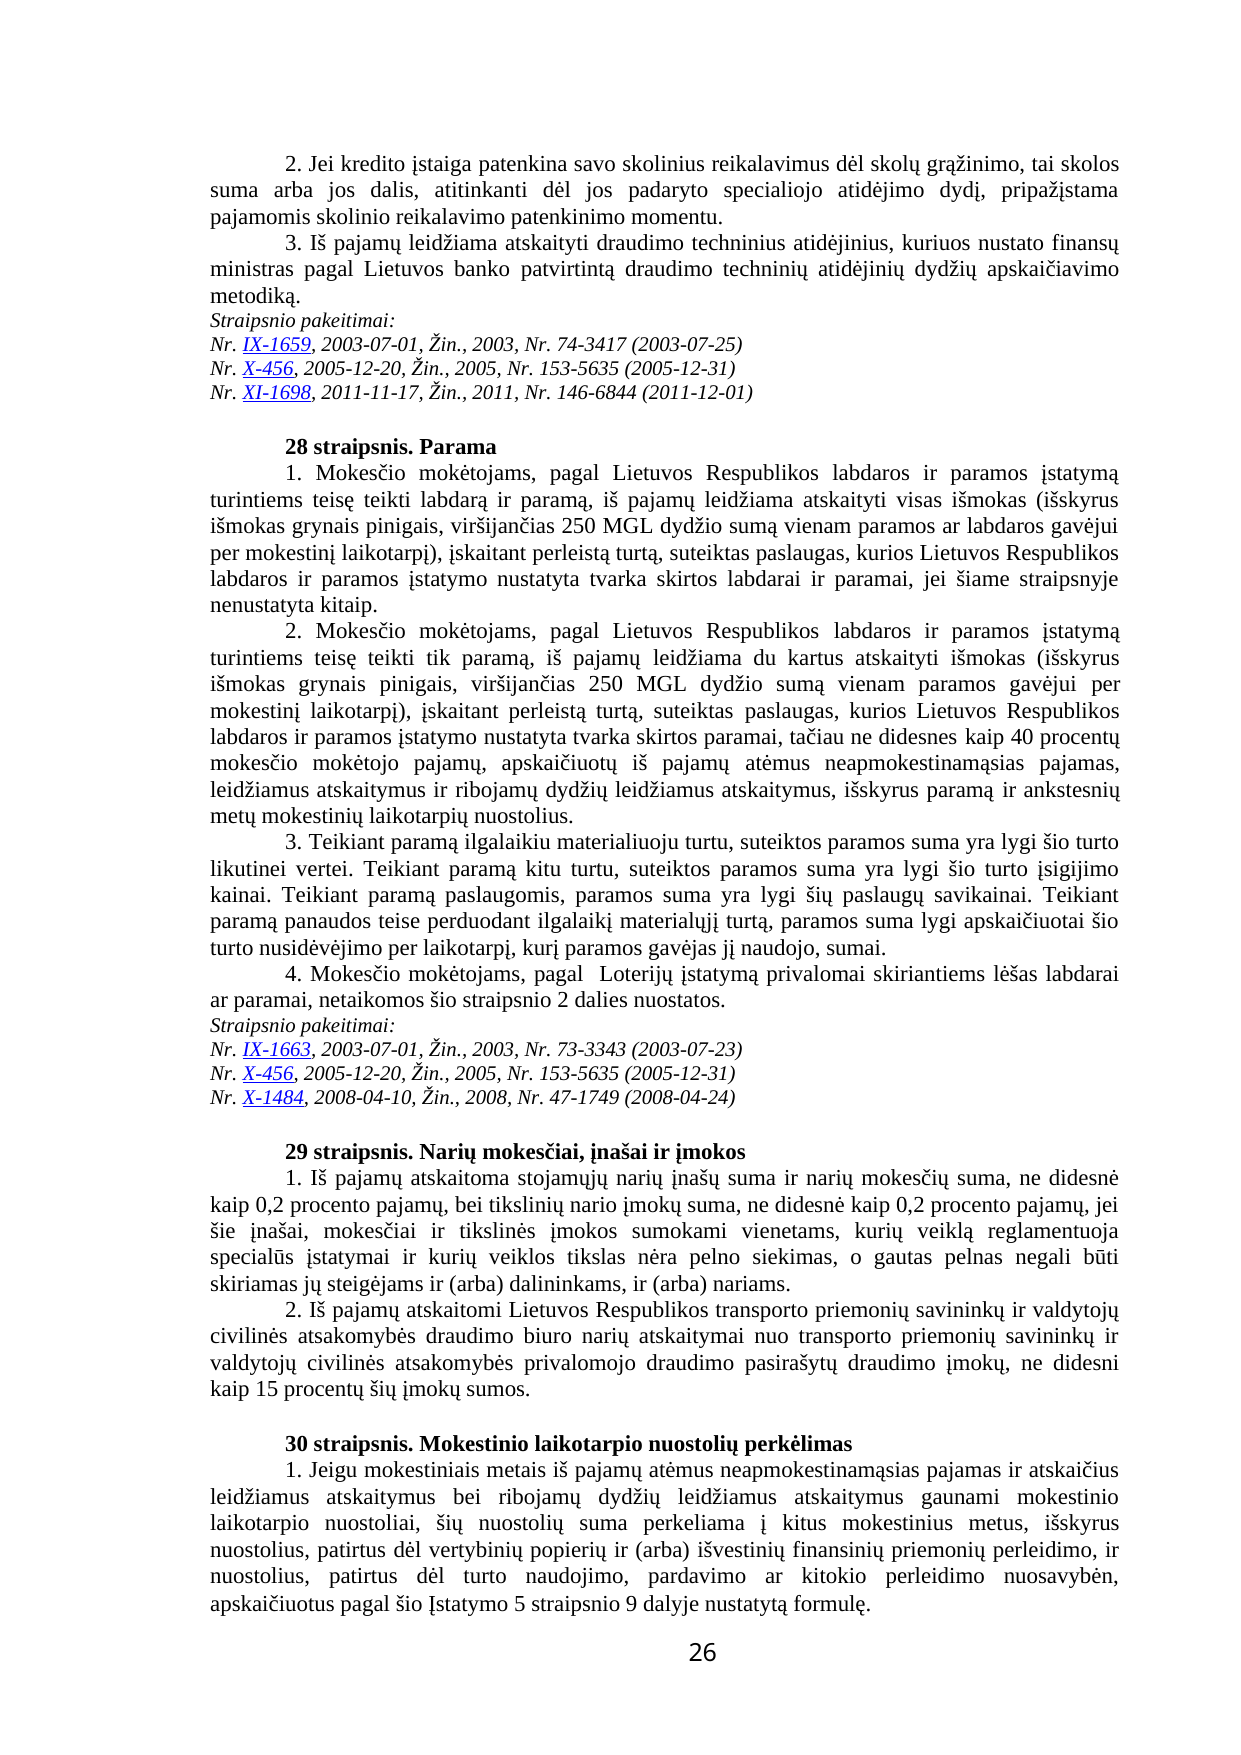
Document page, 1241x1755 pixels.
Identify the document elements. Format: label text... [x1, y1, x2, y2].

text Straipsnio pakeitimai: [210, 1013, 1120, 1037]
text 29 straipsnis. Narių mokesčiai, įnašai ir įmokos [210, 1138, 1120, 1164]
text 1. Jeigu mokestiniais metais iš pajamų atėmus neapmokestinamąsias pajamas ir atskaičius leidžiamus atskaitymus bei ribojamų dydžių leidžiamus atskaitymus gaunami mokestinio laikotarpio nuostoliai, šių nuostolių suma perkeliama į kitus mokestinius metus, išskyrus nuostolius, patirtus dėl vertybinių popierių ir (arba) išvestinių finansinių priemonių perleidimo, ir nuostolius, patirtus dėl turto naudojimo, pardavimo ar kitokio perleidimo nuosavybėn, apskaičiuotus pagal šio Įstatymo 5 straipsnio 9 dalyje nustatytą formulę. [210, 1457, 1120, 1617]
text Nr. X-456, 2005-12-20, Žin., 2005, Nr. 153-5635 (2005-12-31) [210, 356, 1120, 380]
text 3. Iš pajamų leidžiama atskaityti draudimo techninius atidėjinius, kuriuos nustato finansų ministras pagal Lietuvos banko patvirtintą draudimo techninių atidėjinių dydžių apskaičiavimo metodiką. [210, 229, 1120, 308]
text 2. Jei kredito įstaiga patenkina savo skolinius reikalavimus dėl skolų grąžinimo, tai skolos suma arba jos dalis, atitinkanti dėl jos padaryto specialiojo atidėjimo dydį, pripažįstama pajamomis skolinio reikalavimo patenkinimo momentu. [210, 150, 1120, 229]
text Nr. IX-1659, 2003-07-01, Žin., 2003, Nr. 74-3417 (2003-07-25) [210, 332, 1120, 356]
text Nr. XI-1698, 2011-11-17, Žin., 2011, Nr. 146-6844 (2011-12-01) [210, 380, 1120, 404]
text 2. Mokesčio mokėtojams, pagal Lietuvos Respublikos labdaros ir paramos įstatymą turintiems teisę teikti tik paramą, iš pajamų leidžiama du kartus atskaityti išmokas (išskyrus išmokas grynais pinigais, viršijančias 250 MGL dydžio sumą vienam paramos gavėjui per mokestinį laikotarpį), įskaitant perleistą turtą, suteiktas paslaugas, kurios Lietuvos Respublikos labdaros ir paramos įstatymo nustatyta tvarka skirtos paramai, tačiau ne didesnes kaip 40 procentų mokesčio mokėtojo pajamų, apskaičiuotų iš pajamų atėmus neapmokestinamąsias pajamas, leidžiamus atskaitymus ir ribojamų dydžių leidžiamus atskaitymus, išskyrus paramą ir ankstesnių metų mokestinių laikotarpių nuostolius. [210, 618, 1120, 828]
text Straipsnio pakeitimai: [210, 308, 1120, 332]
text Nr. X-1484, 2008-04-10, Žin., 2008, Nr. 47-1749 (2008-04-24) [210, 1085, 1120, 1109]
text Nr. IX-1663, 2003-07-01, Žin., 2003, Nr. 73-3343 (2003-07-23) [210, 1037, 1120, 1061]
text 2. Iš pajamų atskaitomi Lietuvos Respublikos transporto priemonių savininkų ir valdytojų civilinės atsakomybės draudimo biuro narių atskaitymai nuo transporto priemonių savininkų ir valdytojų civilinės atsakomybės privalomojo draudimo pasirašytų draudimo įmokų, ne didesni kaip 15 procentų šių įmokų sumos. [210, 1296, 1120, 1401]
text 3. Teikiant paramą ilgalaikiu materialiuoju turtu, suteiktos paramos suma yra lygi šio turto likutinei vertei. Teikiant paramą kitu turtu, suteiktos paramos suma yra lygi šio turto įsigijimo kainai. Teikiant paramą paslaugomis, paramos suma yra lygi šių paslaugų savikainai. Teikiant paramą panaudos teise perduodant ilgalaikį materialųjį turtą, paramos suma lygi apskaičiuotai šio turto nusidėvėjimo per laikotarpį, kurį paramos gavėjas jį naudojo, sumai. [210, 828, 1120, 960]
text 1. Iš pajamų atskaitoma stojamųjų narių įnašų suma ir narių mokesčių suma, ne didesnė kaip 0,2 procento pajamų, bei tikslinių nario įmokų suma, ne didesnė kaip 0,2 procento pajamų, jei šie įnašai, mokesčiai ir tikslinės įmokos sumokami vienetams, kurių veiklą reglamentuoja specialūs įstatymai ir kurių veiklos tikslas nėra pelno siekimas, o gautas pelnas negali būti skiriamas jų steigėjams ir (arba) dalininkams, ir (arba) nariams. [210, 1164, 1120, 1296]
text Nr. X-456, 2005-12-20, Žin., 2005, Nr. 153-5635 (2005-12-31) [210, 1061, 1120, 1085]
text 4. Mokesčio mokėtojams, pagal Loterijų įstatymą privalomai skiriantiems lėšas labdarai ar paramai, netaikomos šio straipsnio 2 dalies nuostatos. [210, 960, 1120, 1013]
text 1. Mokesčio mokėtojams, pagal Lietuvos Respublikos labdaros ir paramos įstatymą turintiems teisę teikti labdarą ir paramą, iš pajamų leidžiama atskaityti visas išmokas (išskyrus išmokas grynais pinigais, viršijančias 250 MGL dydžio sumą vienam paramos ar labdaros gavėjui per mokestinį laikotarpį), įskaitant perleistą turtą, suteiktas paslaugas, kurios Lietuvos Respublikos labdaros ir paramos įstatymo nustatyta tvarka skirtos labdarai ir paramai, jei šiame straipsnyje nenustatyta kitaip. [210, 459, 1120, 618]
text 28 straipsnis. Parama [210, 433, 1120, 459]
text 30 straipsnis. Mokestinio laikotarpio nuostolių perkėlimas [210, 1430, 1120, 1457]
